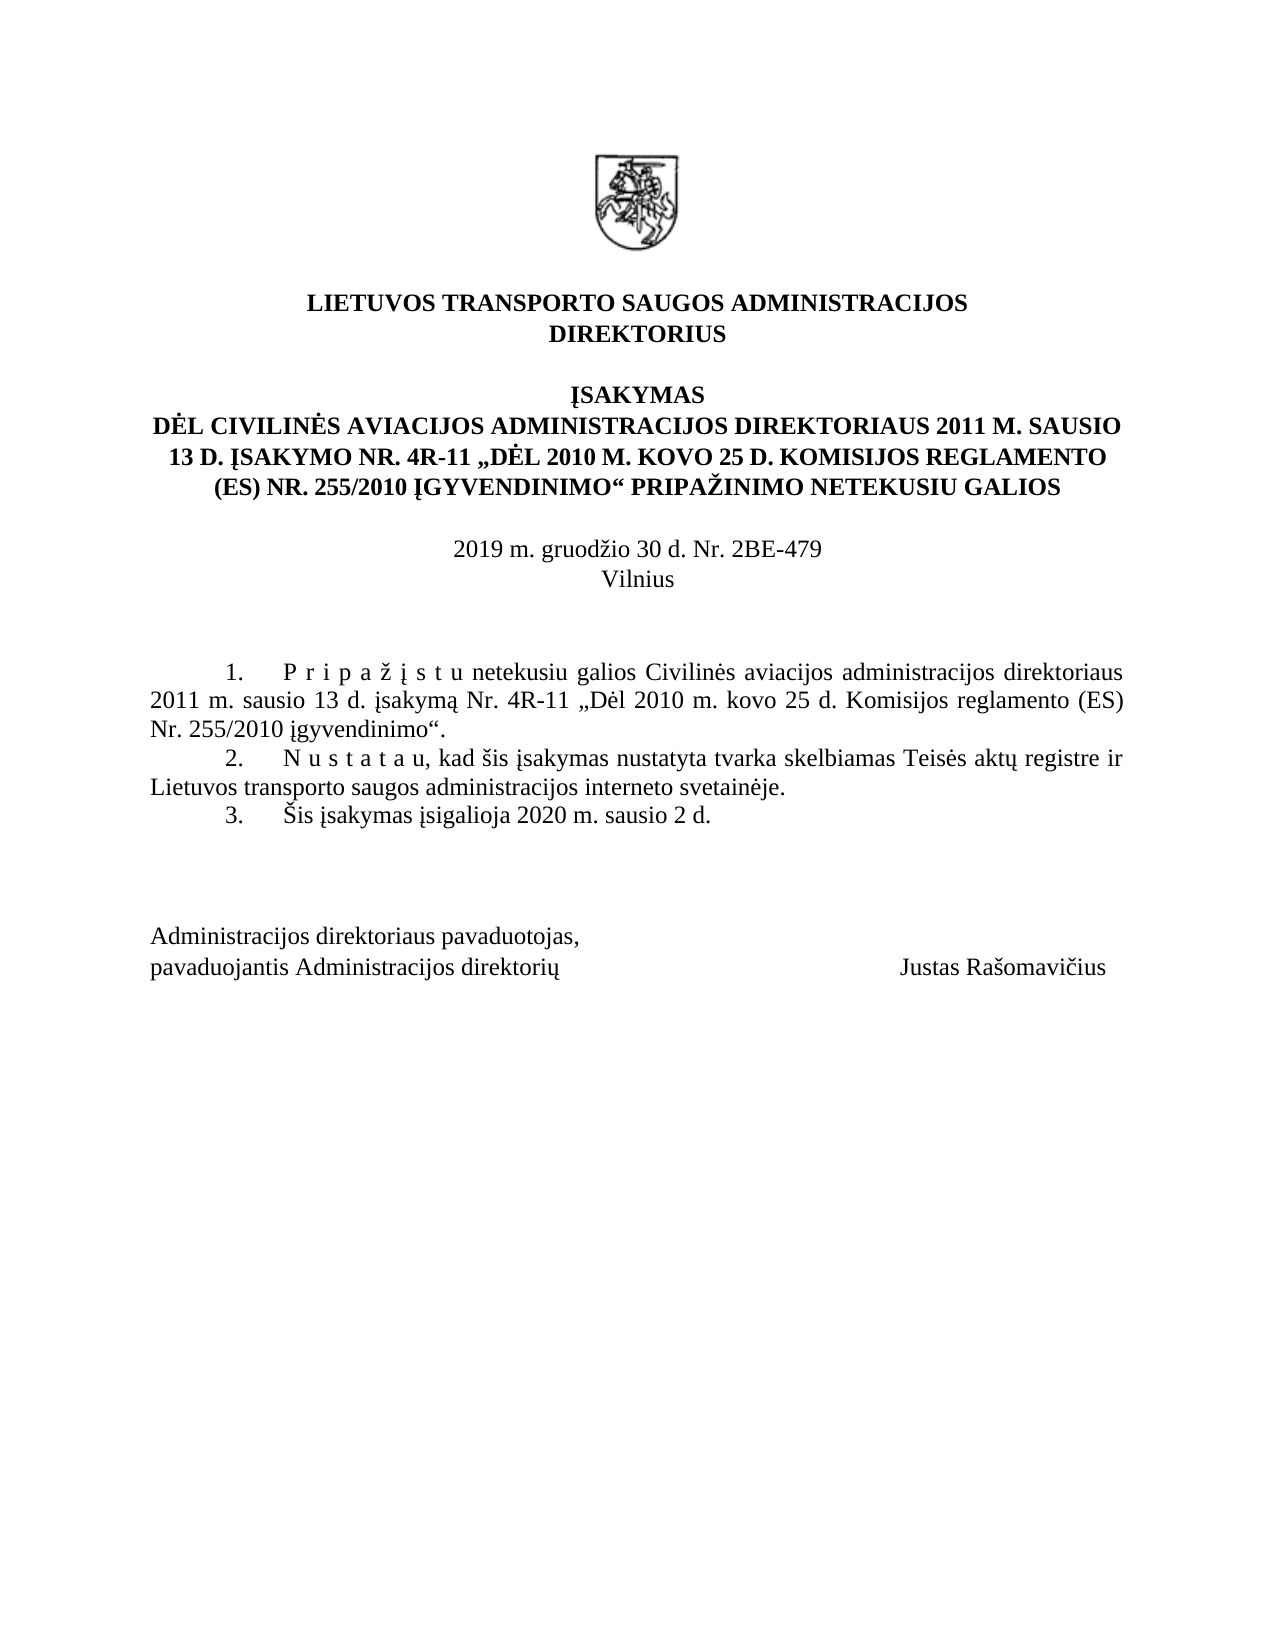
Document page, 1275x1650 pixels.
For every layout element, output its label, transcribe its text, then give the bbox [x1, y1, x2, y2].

text 1. P r i p a ž į s t u netekusiu galios Civilinės aviacijos administracijos direktoriaus 2011 m. sausio 13 d. įsakymą Nr. 4R-11 „Dėl 2010 m. kovo 25 d. Komisijos reglamento (ES) Nr. 255/2010 įgyvendinimo“. [150, 657, 1125, 743]
text 2. N u s t a t a u, kad šis įsakymas nustatyta tvarka skelbiamas Teisės aktų registre ir Lietuvos transporto saugos administracijos interneto svetainėje. [150, 743, 1125, 800]
text DĖL CIVILINĖS AVIACIJOS ADMINISTRACIJOS DIREKTORIAUS 2011 M. SAUSIO 13 D. ĮSAKYMO NR. 4R-11 „DĖL 2010 M. KOVO 25 D. KOMISIJOS REGLAMENTO (ES) NR. 255/2010 ĮGYVENDINIMO“ PRIPAŽINIMO NETEKUSIU GALIOS [150, 411, 1125, 501]
text LIETUVOS TRANSPORTO SAUGOS ADMINISTRACIJOS [150, 288, 1125, 317]
text 3. Šis įsakymas įsigalioja 2020 m. sausio 2 d. [150, 800, 1125, 829]
text Administracijos direktoriaus pavaduotojas, [150, 921, 1125, 950]
text pavaduojantis Administracijos direktorių Justas Rašomavičius [150, 952, 1125, 981]
text DIREKTORIUS [150, 319, 1125, 347]
text 2019 m. gruodžio 30 d. Nr. 2BE-479 [150, 534, 1125, 562]
text ĮSAKYMAS [150, 380, 1125, 409]
text Vilnius [150, 564, 1125, 593]
